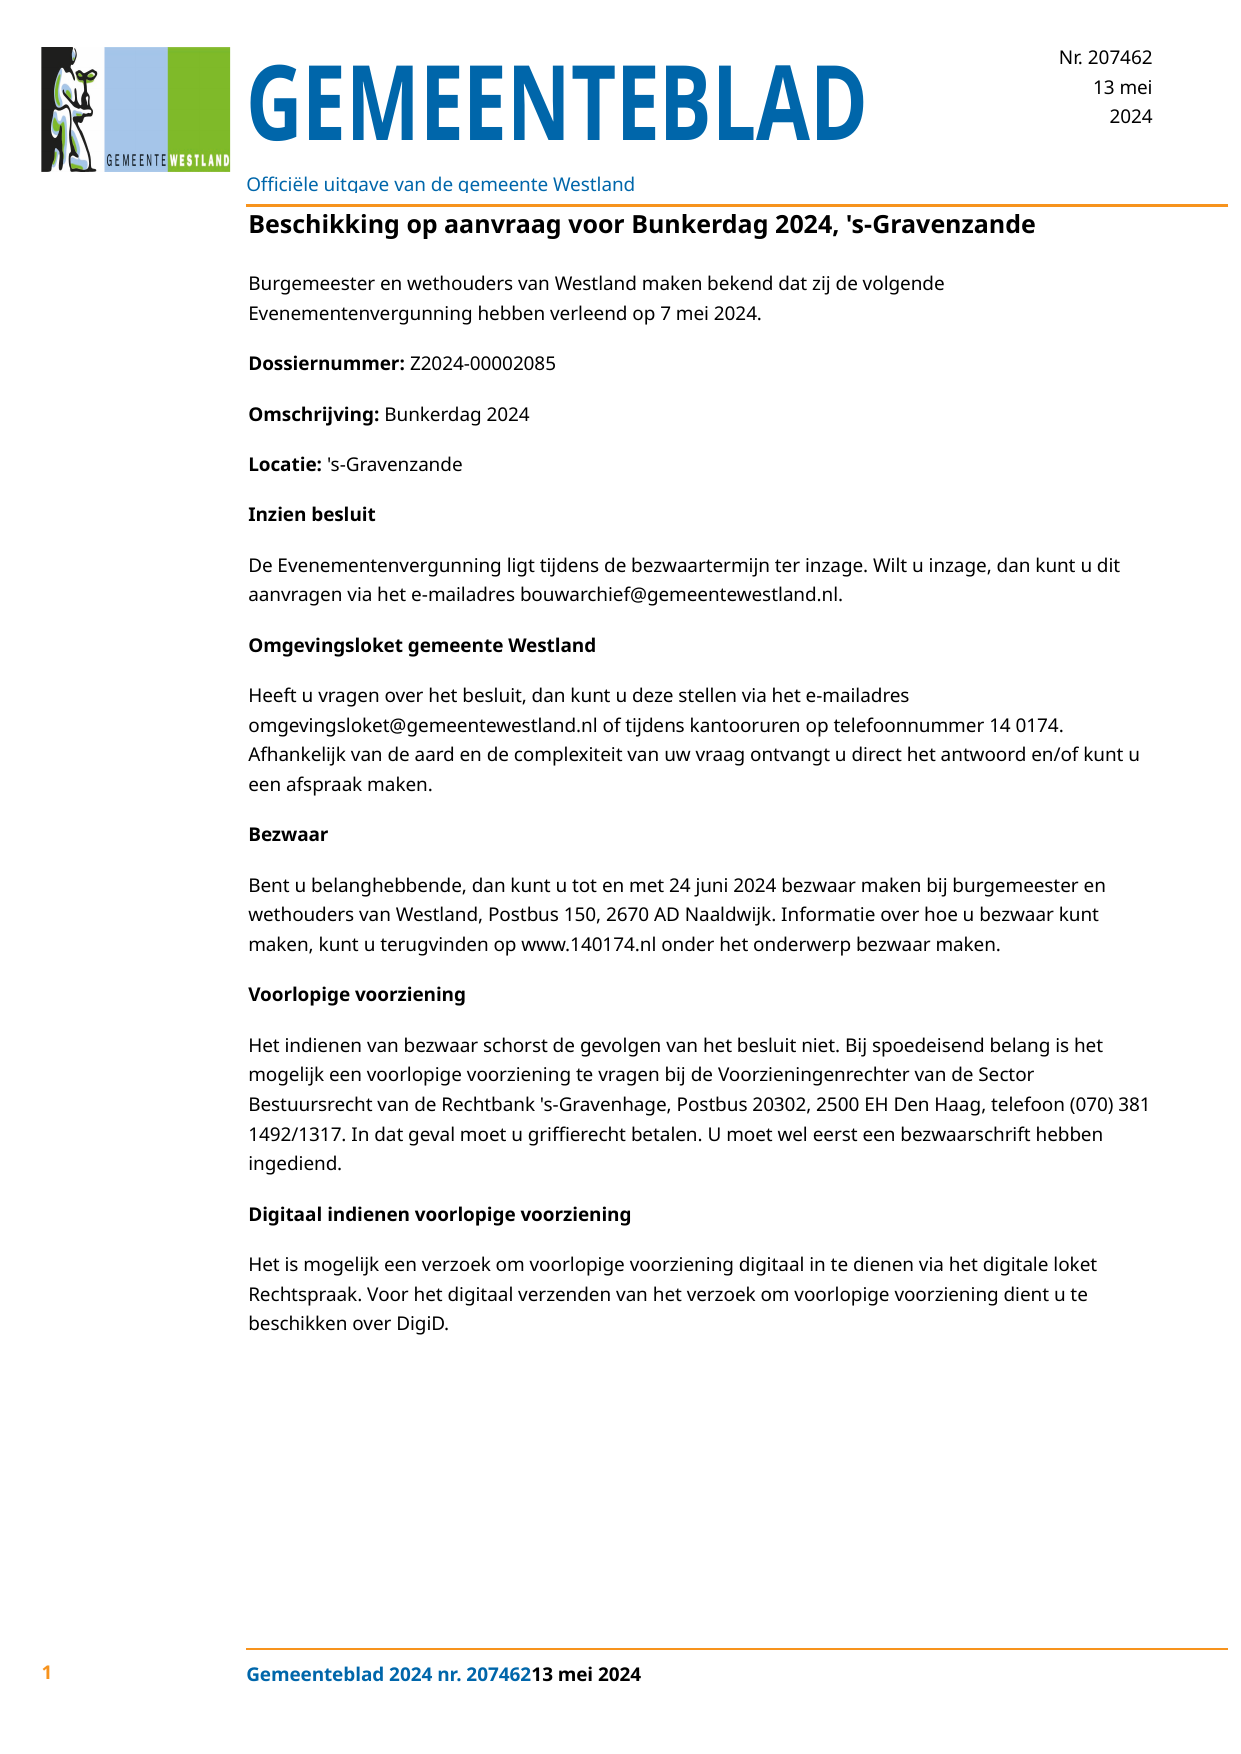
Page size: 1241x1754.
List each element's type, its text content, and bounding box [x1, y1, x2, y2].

text Bent u belanghebbende, dan kunt u tot en met 24 juni 2024 bezwaar maken bij burgemeester en wethouders van Westland, Postbus 150, 2670 AD Naaldwijk. Informatie over hoe u bezwaar kunt maken, kunt u terugvinden op www.140174.nl onder het onderwerp bezwaar maken. [248, 872, 1152, 957]
picture [41, 47, 231, 172]
text Inzien besluit [248, 502, 1152, 527]
text Het is mogelijk een verzoek om voorlopige voorziening digitaal in te dienen via het digitale loket Rechtspraak. Voor het digitaal verzenden van het verzoek om voorlopige voorziening dient u te beschikken over DigiD. [248, 1251, 1152, 1336]
text Locatie: 's-Gravenzande [248, 451, 1152, 477]
text Omschrijving: Bunkerdag 2024 [248, 401, 1152, 426]
text Voorlopige voorziening [248, 982, 1152, 1007]
text Beschikking op aanvraag voor Bunkerdag 2024, 's-Gravenzande [248, 207, 1152, 241]
text Dossiernummer: Z2024-00002085 [248, 350, 1152, 376]
text Digitaal indienen voorlopige voorziening [248, 1201, 1152, 1226]
text Burgemeester en wethouders van Westland maken bekend dat zij de volgende Evenementenvergunning hebben verleend op 7 mei 2024. [248, 270, 1152, 326]
text Omgevingsloket gemeente Westland [248, 632, 1152, 658]
text Het indienen van bezwaar schorst de gevolgen van het besluit niet. Bij spoedeisend belang is het mogelijk een voorlopige voorziening te vragen bij de Voorzieningenrechter van de Sector Bestuursrecht van de Rechtbank 's-Gravenhage, Postbus 20302, 2500 EH Den Haag, telefoon (070) 381 1492/1317. In dat geval moet u griffierecht betalen. U moet wel eerst een bezwaarschrift hebben ingediend. [248, 1032, 1152, 1176]
text Bezwaar [248, 822, 1152, 847]
text De Evenementenvergunning ligt tijdens de bezwaartermijn ter inzage. Wilt u inzage, dan kunt u dit aanvragen via het e-mailadres bouwarchief@gemeentewestland.nl. [248, 552, 1152, 607]
text Heeft u vragen over het besluit, dan kunt u deze stellen via het e-mailadres omgevingsloket@gemeentewestland.nl of tijdens kantooruren op telefoonnummer 14 0174. Afhankelijk van de aard en de complexiteit van uw vraag ontvangt u direct het antwoord en/of kunt u een afspraak maken. [248, 682, 1152, 797]
